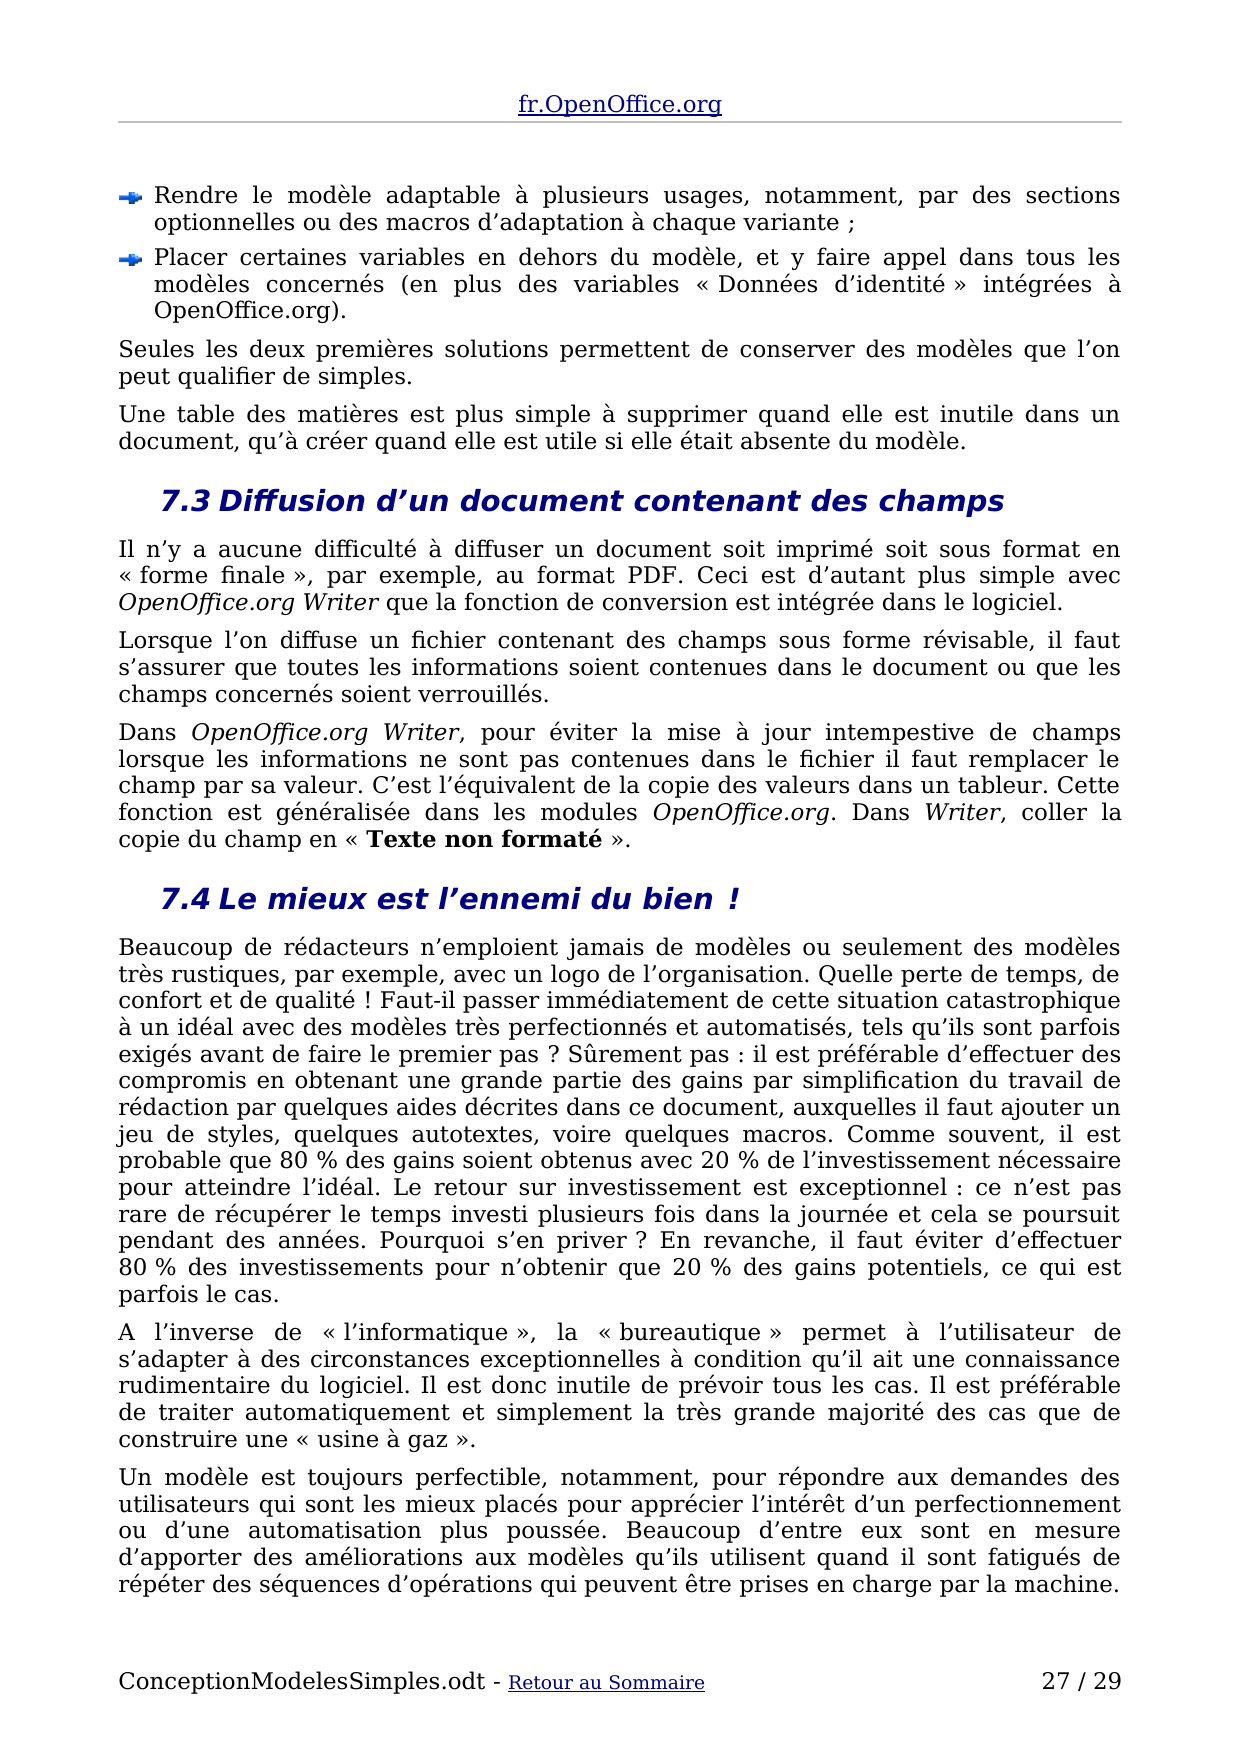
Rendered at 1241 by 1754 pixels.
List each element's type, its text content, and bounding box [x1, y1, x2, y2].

list Rendre le modèle adaptable à plusieurs usages, notamment, par des sections optionnelles ou des macros d’adaptation à chaque variante ; [118, 182, 1122, 236]
text Un modèle est toujours perfectible, notamment, pour répondre aux demandes des utilisateurs qui sont les mieux placés pour apprécier l’intérêt d’un perfectionnement ou d’une automatisation plus poussée. Beaucoup d’entre eux sont en mesure d’apporter des améliorations aux modèles qu’ils utilisent quand il sont fatigués de répéter des séquences d’opérations qui peuvent être prises en charge par la machine. [118, 1464, 1122, 1598]
subtitle Le mieux est l’ennemi du bien ! [159, 882, 1122, 916]
text Seules les deux premières solutions permettent de conserver des modèles que l’on peut qualifier de simples. [118, 336, 1122, 389]
text Une table des matières est plus simple à supprimer quand elle est inutile dans un document, qu’à créer quand elle est utile si elle était absente du modèle. [118, 401, 1122, 454]
text Lorsque l’on diffuse un fichier contenant des champs sous forme révisable, il faut s’assurer que toutes les informations soient contenues dans le document ou que les champs concernés soient verrouillés. [118, 627, 1122, 707]
subtitle Diffusion d’un document contenant des champs [159, 484, 1122, 518]
list Placer certaines variables en dehors du modèle, et y faire appel dans tous les modèles concernés (en plus des variables « Données d’identité » intégrées à OpenOffice.org). [118, 244, 1122, 324]
text Dans OpenOffice.org Writer, pour éviter la mise à jour intempestive de champs lorsque les informations ne sont pas contenues dans le fichier il faut remplacer le champ par sa valeur. C’est l’équivalent de la copie des valeurs dans un tableur. Cette fonction est généralisée dans les modules OpenOffice.org. Dans Writer, coller la copie du champ en « Texte non formaté ». [118, 719, 1122, 853]
text A l’inverse de « l’informatique », la « bureautique » permet à l’utilisateur de s’adapter à des circonstances exceptionnelles à condition qu’il ait une connaissance rudimentaire du logiciel. Il est donc inutile de prévoir tous les cas. Il est préférable de traiter automatiquement et simplement la très grande majorité des cas que de construire une « usine à gaz ». [118, 1319, 1122, 1452]
text Beaucoup de rédacteurs n’emploient jamais de modèles ou seulement des modèles très rustiques, par exemple, avec un logo de l’organisation. Quelle perte de temps, de confort et de qualité ! Faut-il passer immédiatement de cette situation catastrophique à un idéal avec des modèles très perfectionnés et automatisés, tels qu’ils sont parfois exigés avant de faire le premier pas ? Sûrement pas : il est préférable d’effectuer des compromis en obtenant une grande partie des gains par simplification du travail de rédaction par quelques aides décrites dans ce document, auxquelles il faut ajouter un jeu de styles, quelques autotextes, voire quelques macros. Comme souvent, il est probable que 80 % des gains soient obtenus avec 20 % de l’investissement nécessaire pour atteindre l’idéal. Le retour sur investissement est exceptionnel : ce n’est pas rare de récupérer le temps investi plusieurs fois dans la journée et cela se poursuit pendant des années. Pourquoi s’en priver ? En revanche, il faut éviter d’effectuer 80 % des investissements pour n’obtenir que 20 % des gains potentiels, ce qui est parfois le cas. [118, 934, 1122, 1307]
text Il n’y a aucune difficulté à diffuser un document soit imprimé soit sous format en « forme finale », par exemple, au format PDF. Ceci est d’autant plus simple avec OpenOffice.org Writer que la fonction de conversion est intégrée dans le logiciel. [118, 536, 1122, 616]
picture [119, 192, 142, 204]
picture [119, 254, 142, 266]
